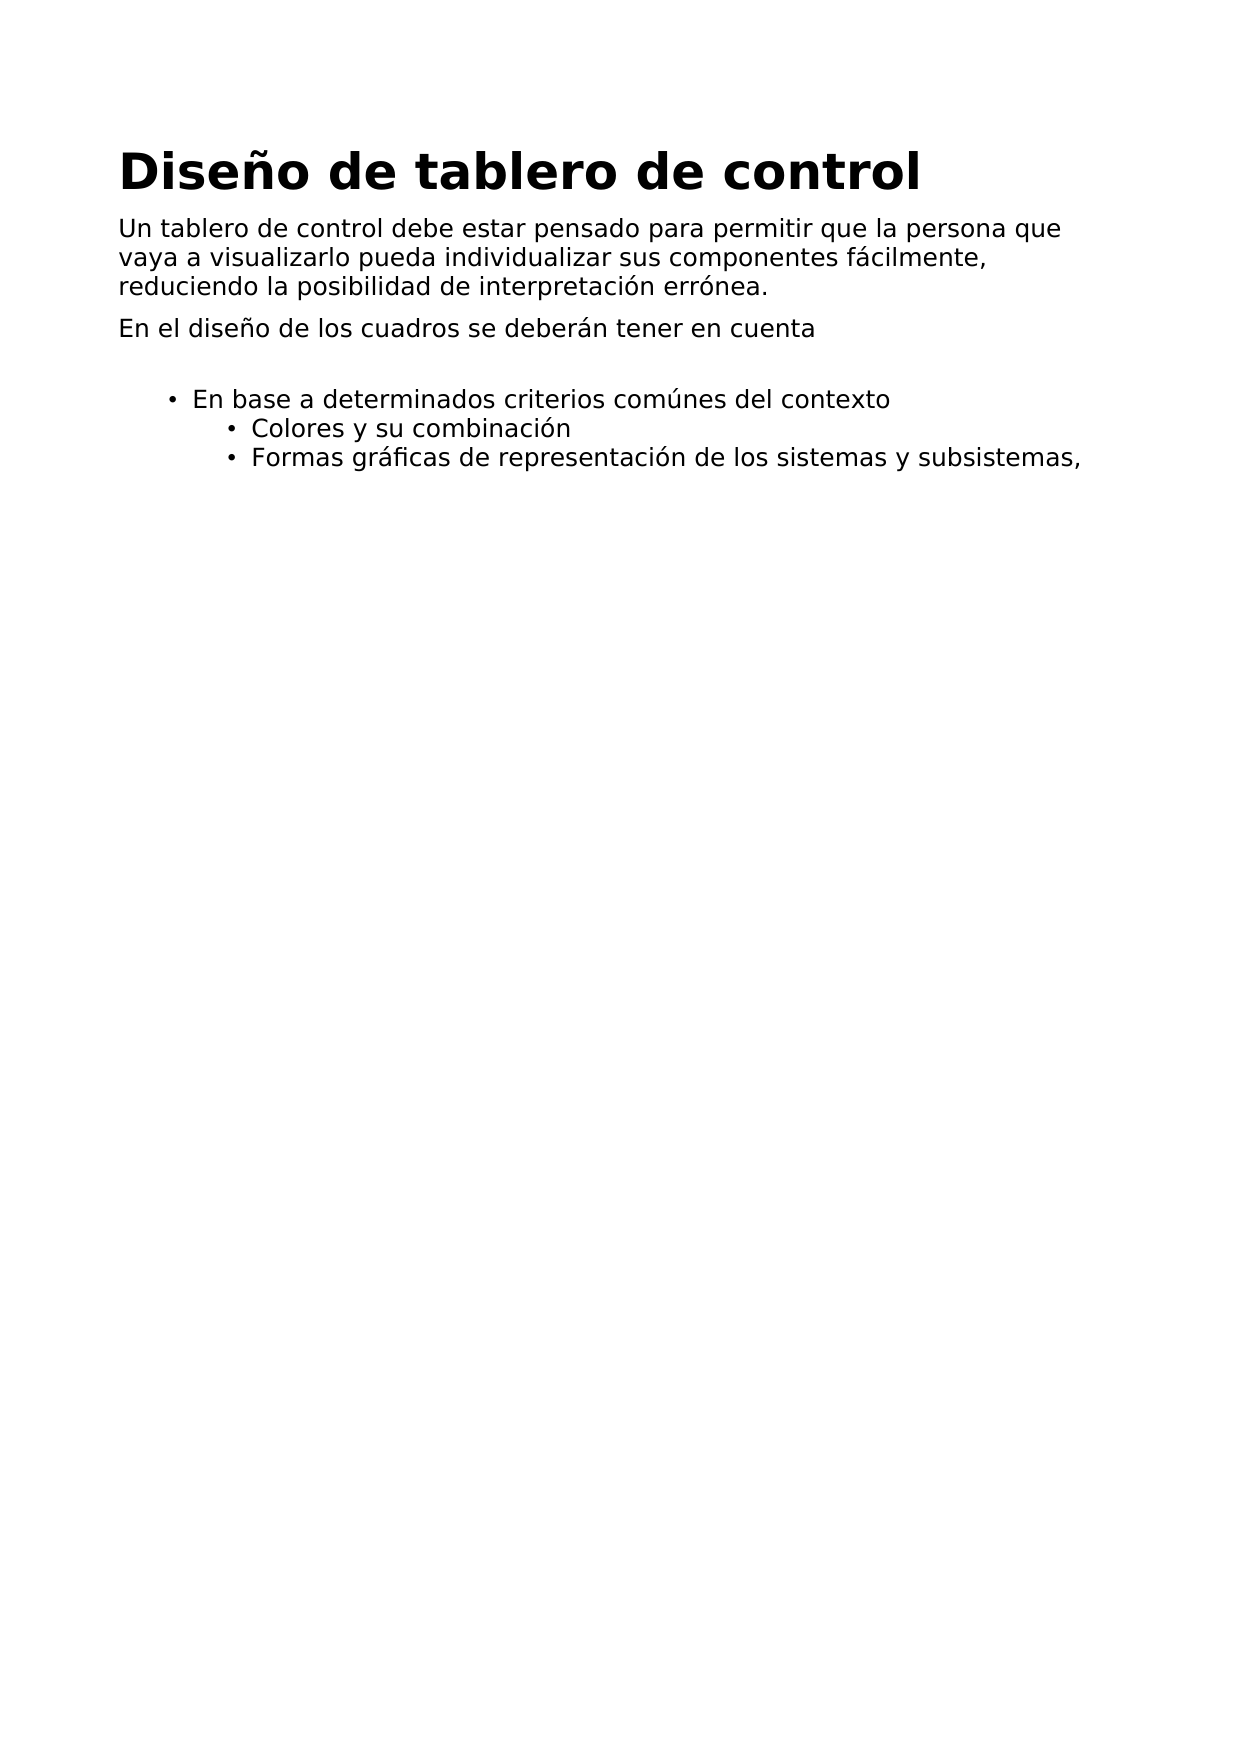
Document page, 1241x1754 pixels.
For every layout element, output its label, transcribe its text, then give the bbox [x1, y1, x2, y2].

list En base a determinados criterios comúnes del contexto [177, 385, 1122, 414]
text Un tablero de control debe estar pensado para permitir que la persona que vaya a visualizarlo pueda individualizar sus componentes fácilmente, reduciendo la posibilidad de interpretación errónea. [118, 214, 1122, 301]
list Colores y su combinación [236, 414, 1122, 443]
list Formas gráficas de representación de los sistemas y subsistemas, [236, 443, 1122, 472]
text En el diseño de los cuadros se deberán tener en cuenta [118, 314, 1122, 343]
subtitle Diseño de tablero de control [118, 143, 1122, 201]
